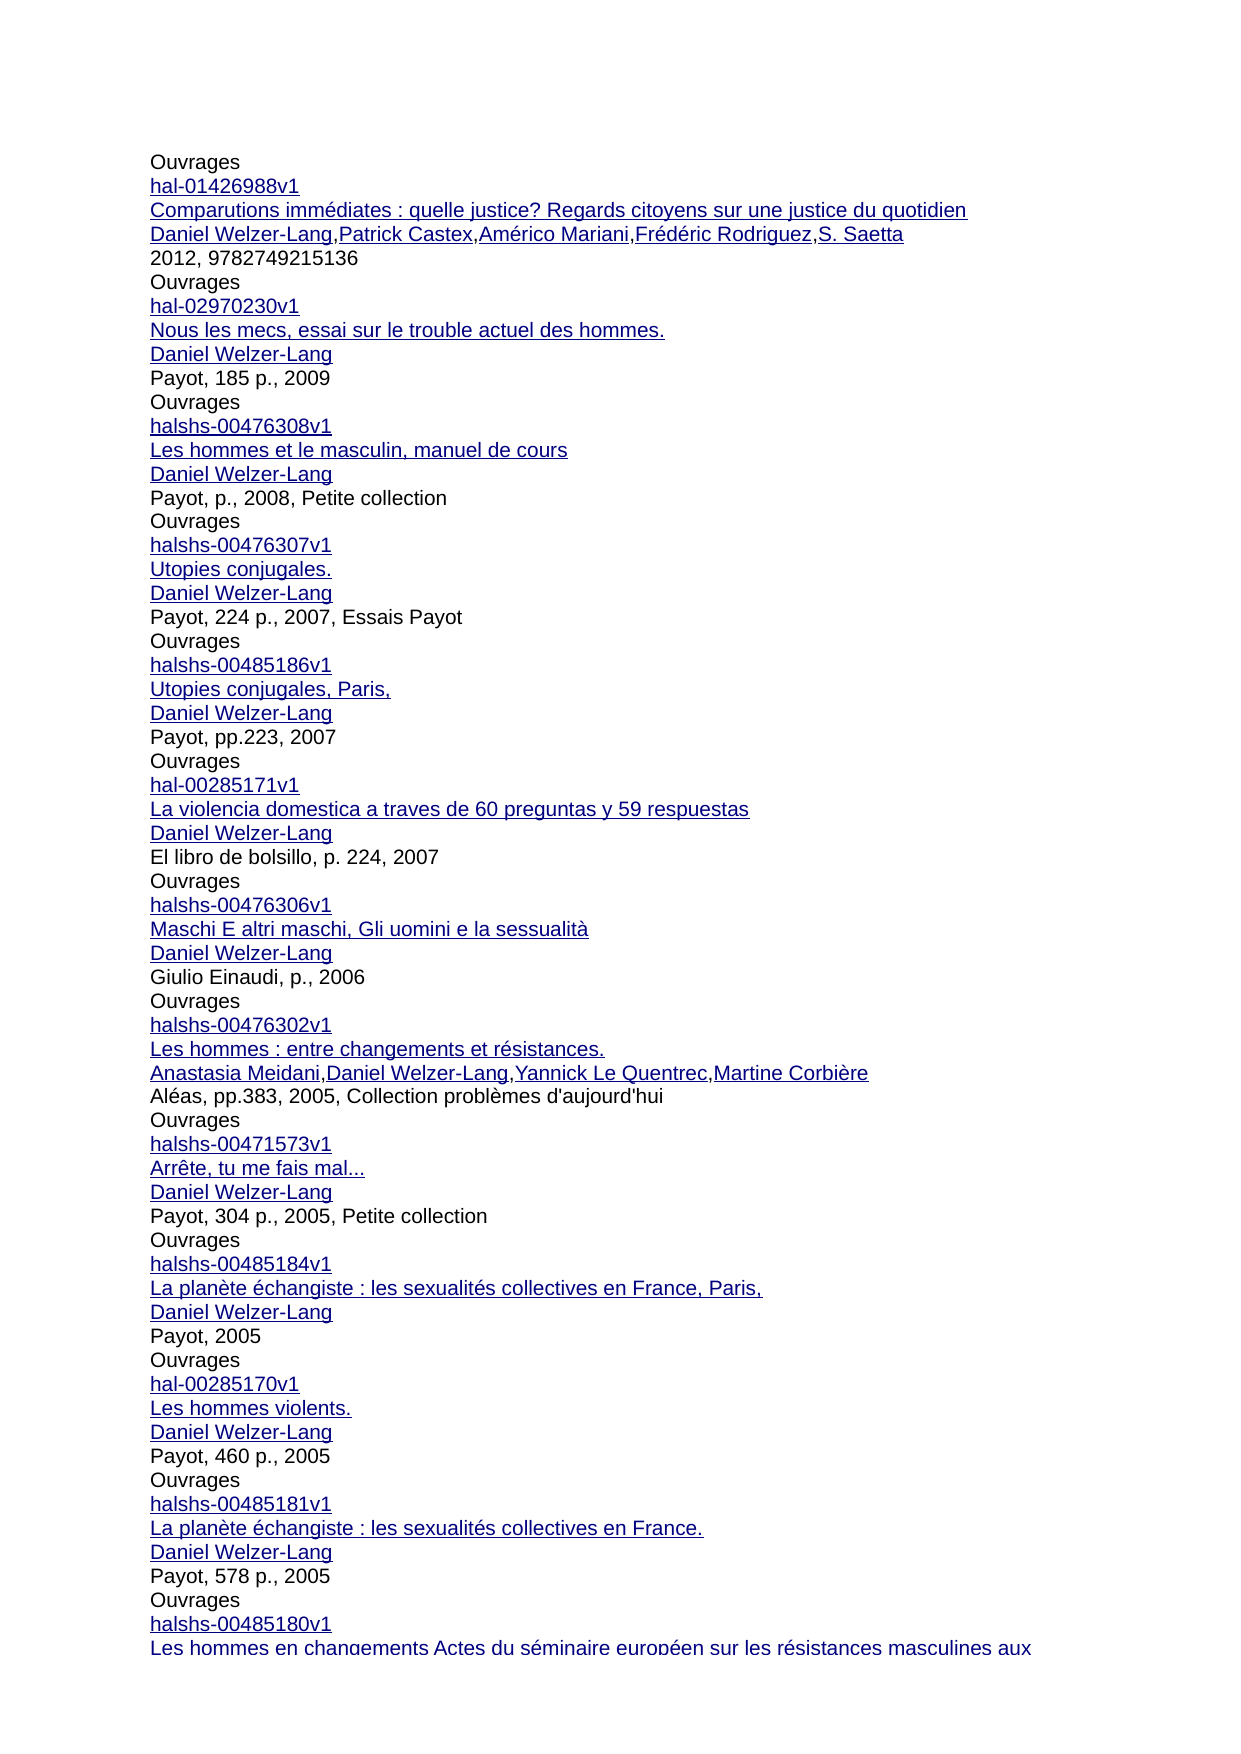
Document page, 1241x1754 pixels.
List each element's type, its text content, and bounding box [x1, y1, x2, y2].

table_cell Les hommes et le masculin, manuel de cours Daniel Welzer-Lang Payot, p., 2008, Petite collection Ouvrages halshs-00476307v1 [150, 438, 1090, 557]
table_cell La violencia domestica a traves de 60 preguntas y 59 respuestas Daniel Welzer-Lang El libro de bolsillo, p. 224, 2007 Ouvrages halshs-00476306v1 [150, 797, 1090, 917]
table_cell La planète échangiste : les sexualités collectives en France. Daniel Welzer-Lang Payot, 578 p., 2005 Ouvrages halshs-00485180v1 [150, 1516, 1090, 1635]
table_cell Comparutions immédiates : quelle justice? Regards citoyens sur une justice du quotidien Daniel Welzer-Lang,Patrick Castex,Américo Mariani,Frédéric Rodriguez,S. Saetta 2012, 9782749215136 Ouvrages hal-02970230v1 [150, 198, 1090, 318]
table_cell Les hommes : entre changements et résistances. Anastasia Meidani,Daniel Welzer-Lang,Yannick Le Quentrec,Martine Corbière Aléas, pp.383, 2005, Collection problèmes d'aujourd'hui Ouvrages halshs-00471573v1 [150, 1036, 1090, 1156]
table_cell Ouvrages hal-01426988v1 [150, 150, 1090, 198]
table_cell La planète échangiste : les sexualités collectives en France, Paris, Daniel Welzer-Lang Payot, 2005 Ouvrages hal-00285170v1 [150, 1276, 1090, 1396]
table_cell Maschi E altri maschi, Gli uomini e la sessualità Daniel Welzer-Lang Giulio Einaudi, p., 2006 Ouvrages halshs-00476302v1 [150, 917, 1090, 1036]
table_cell Utopies conjugales. Daniel Welzer-Lang Payot, 224 p., 2007, Essais Payot Ouvrages halshs-00485186v1 [150, 557, 1090, 677]
table_cell Arrête, tu me fais mal... Daniel Welzer-Lang Payot, 304 p., 2005, Petite collection Ouvrages halshs-00485184v1 [150, 1156, 1090, 1276]
table_cell Les hommes violents. Daniel Welzer-Lang Payot, 460 p., 2005 Ouvrages halshs-00485181v1 [150, 1396, 1090, 1516]
table_cell Nous les mecs, essai sur le trouble actuel des hommes. Daniel Welzer-Lang Payot, 185 p., 2009 Ouvrages halshs-00476308v1 [150, 318, 1090, 437]
table_cell Utopies conjugales, Paris, Daniel Welzer-Lang Payot, pp.223, 2007 Ouvrages hal-00285171v1 [150, 677, 1090, 797]
table_cell Les hommes en changements Actes du séminaire européen sur les résistances masculines aux [150, 1635, 1090, 1655]
